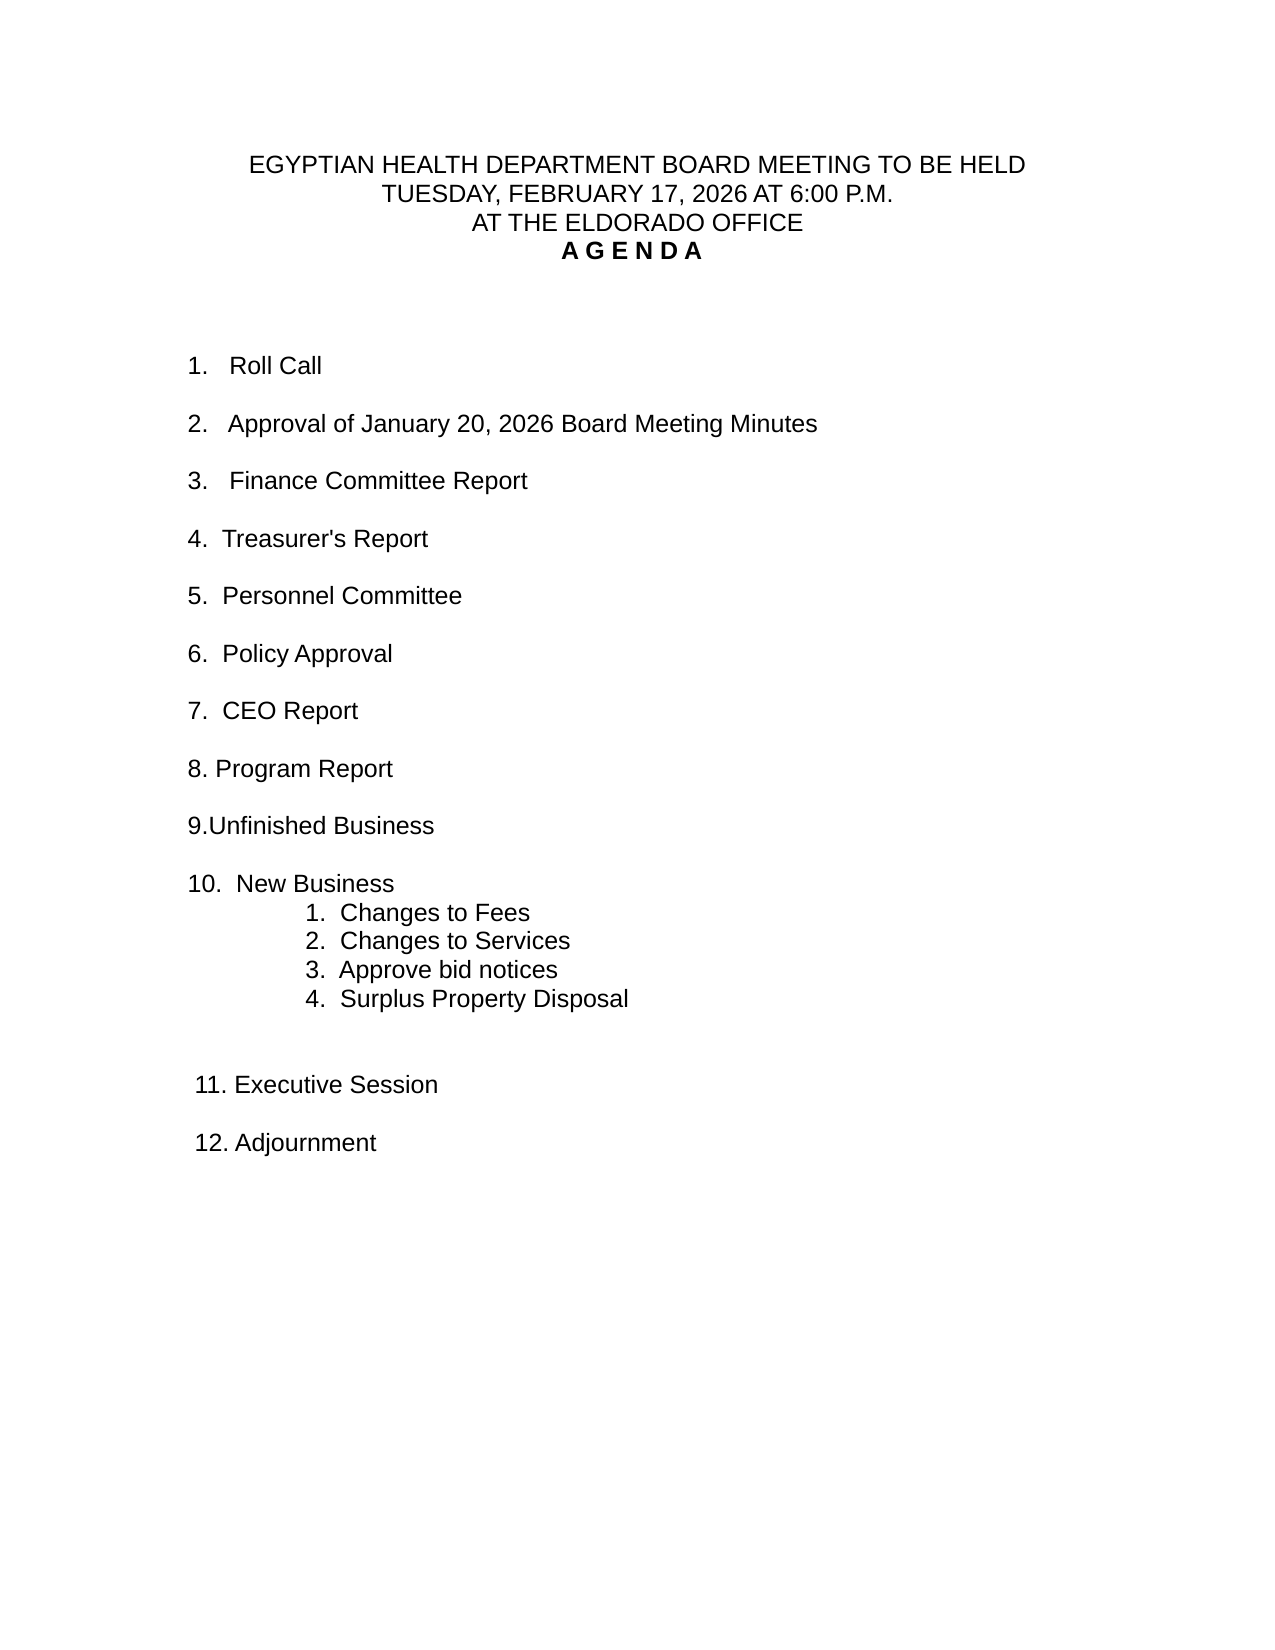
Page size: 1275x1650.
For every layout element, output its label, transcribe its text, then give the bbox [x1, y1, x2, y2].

text A G E N D A [187, 236, 1087, 265]
text 6. Policy Approval [187, 639, 1087, 667]
text 12. Adjournment [187, 1127, 1087, 1156]
text 3. Approve bid notices [187, 955, 1087, 984]
text 5. Personnel Committee [187, 581, 1087, 610]
text 8. Program Report [187, 754, 1087, 782]
text 10. New Business [187, 869, 1087, 897]
text 2. Approval of January 20, 2026 Board Meeting Minutes [187, 409, 1087, 437]
text EGYPTIAN HEALTH DEPARTMENT BOARD MEETING TO BE HELD [187, 150, 1087, 179]
text 3. Finance Committee Report [187, 466, 1087, 495]
text 7. CEO Report [187, 696, 1087, 725]
text AT THE ELDORADO OFFICE [187, 207, 1087, 236]
text 1. Changes to Fees [187, 897, 1087, 926]
text 11. Executive Session [187, 1070, 1087, 1099]
text 9.Unfinished Business [187, 811, 1087, 840]
text TUESDAY, FEBRUARY 17, 2026 AT 6:00 P.M. [187, 179, 1087, 207]
text 4. Surplus Property Disposal [187, 984, 1087, 1012]
text 4. Treasurer's Report [187, 524, 1087, 552]
text 2. Changes to Services [187, 926, 1087, 955]
text 1. Roll Call [187, 351, 1087, 380]
